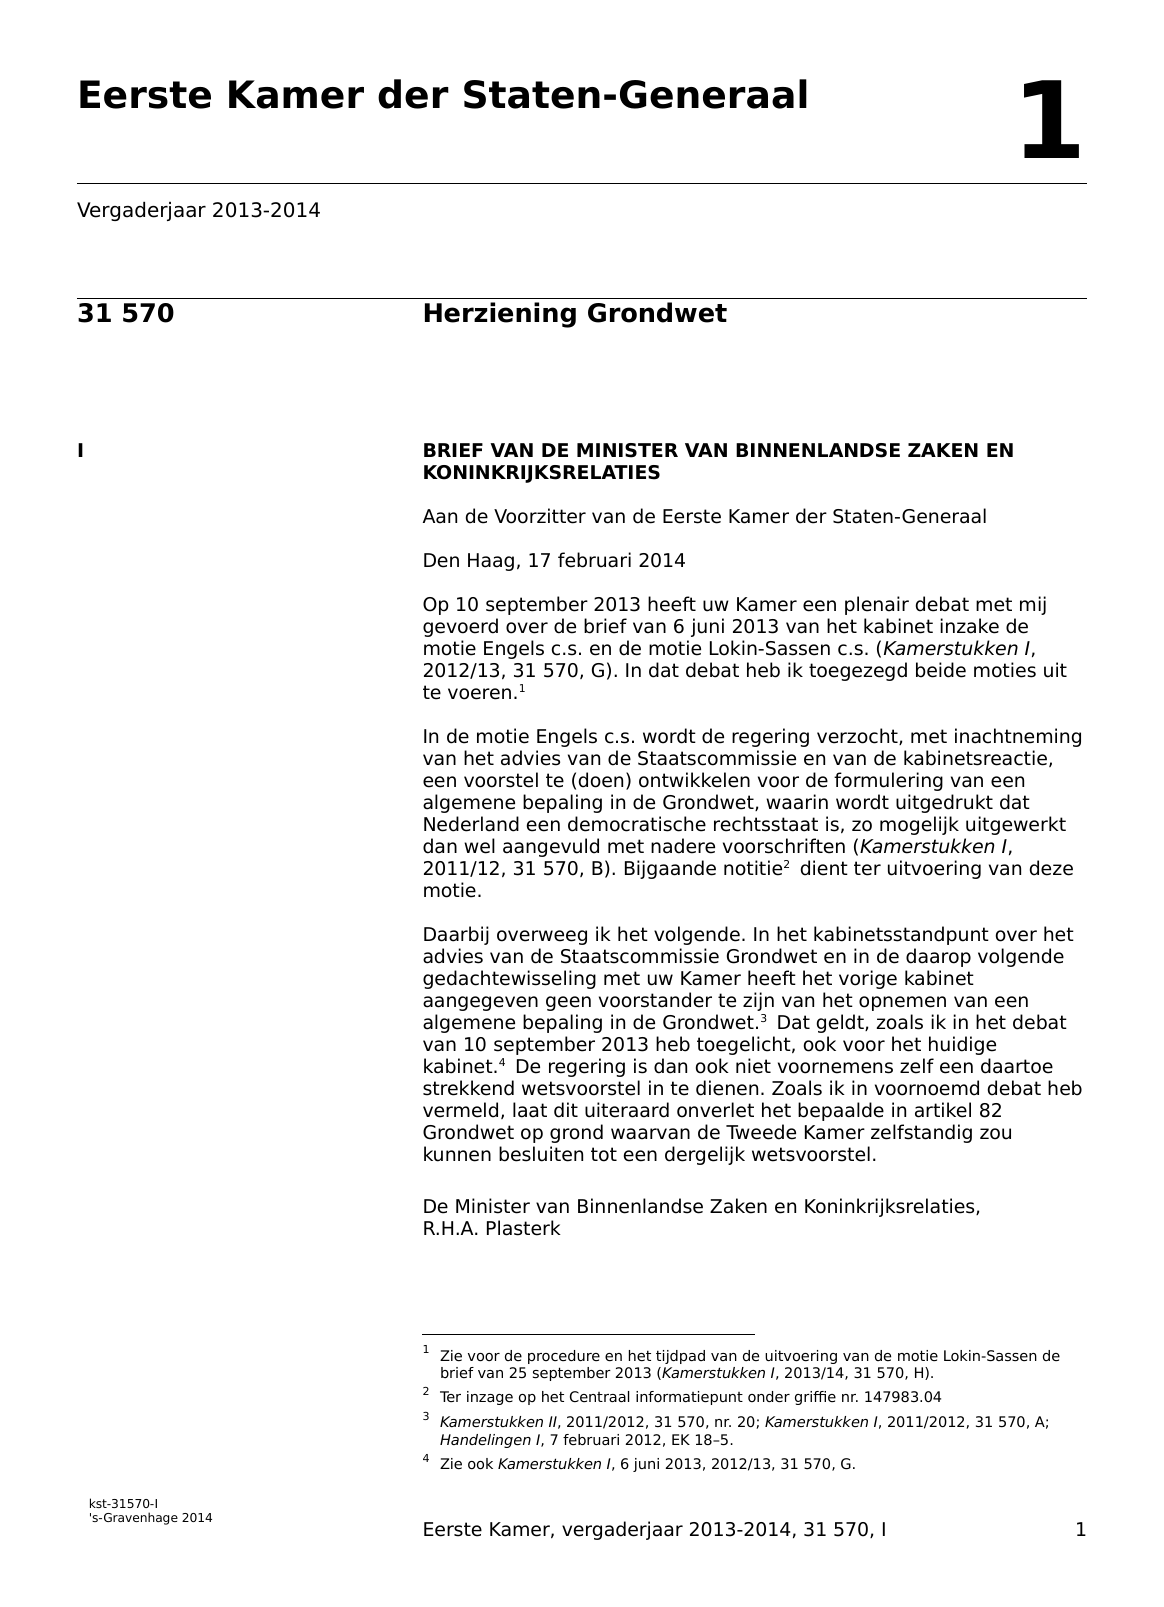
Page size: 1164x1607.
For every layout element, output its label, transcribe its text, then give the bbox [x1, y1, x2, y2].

text 's-Gravenhage 2014 [88, 1511, 323, 1525]
text Zie ook Kamerstukken I, 6 juni 2013, 2012/13, 31 570, G. [422, 1452, 1087, 1474]
text Aan de Voorzitter van de Eerste Kamer der Staten-Generaal [422, 506, 1087, 528]
text Ter inzage op het Centraal informatiepunt onder griffie nr. 147983.04 [422, 1385, 1087, 1407]
text Op 10 september 2013 heeft uw Kamer een plenair debat met mij gevoerd over de brief van 6 juni 2013 van het kabinet inzake de motie Engels c.s. en de motie Lokin-Sassen c.s. (Kamerstukken I, 2012/13, 31 570, G). In dat debat heb ik toegezegd beide moties uit te voeren. [422, 594, 1087, 704]
subtitle I BRIEF VAN DE MINISTER VAN BINNENLANDSE ZAKEN EN KONINKRIJKSRELATIES [77, 440, 1087, 484]
table_cell Vergaderjaar 2013-2014 [77, 184, 1087, 298]
table_header Eerste Kamer der Staten-Generaal [77, 59, 886, 183]
subtitle 31 570 Herziening Grondwet [77, 299, 1087, 329]
text De Minister van Binnenlandse Zaken en Koninkrijksrelaties, R.H.A. Plasterk [422, 1196, 1087, 1240]
text Zie voor de procedure en het tijdpad van de uitvoering van de motie Lokin-Sassen de brief van 25 september 2013 (Kamerstukken I, 2013/14, 31 570, H). [422, 1343, 1087, 1382]
text Den Haag, 17 februari 2014 [422, 550, 1087, 572]
text Daarbij overweeg ik het volgende. In het kabinetsstandpunt over het advies van de Staatscommissie Grondwet en in de daarop volgende gedachtewisseling met uw Kamer heeft het vorige kabinet aangegeven geen voorstander te zijn van het opnemen van een algemene bepaling in de Grondwet. Dat geldt, zoals ik in het debat van 10 september 2013 heb toegelicht, ook voor het huidige kabinet. De regering is dan ook niet voornemens zelf een daartoe strekkend wetsvoorstel in te dienen. Zoals ik in voornoemd debat heb vermeld, laat dit uiteraard onverlet het bepaalde in artikel 82 Grondwet op grond waarvan de Tweede Kamer zelfstandig zou kunnen besluiten tot een dergelijk wetsvoorstel. [422, 924, 1087, 1166]
text Kamerstukken II, 2011/2012, 31 570, nr. 20; Kamerstukken I, 2011/2012, 31 570, A; Handelingen I, 7 februari 2012, EK 18–5. [422, 1410, 1087, 1449]
table_header 1 [886, 59, 1087, 183]
text kst-31570-I [88, 1497, 323, 1511]
text In de motie Engels c.s. wordt de regering verzocht, met inachtneming van het advies van de Staatscommissie en van de kabinetsreactie, een voorstel te (doen) ontwikkelen voor de formulering van een algemene bepaling in de Grondwet, waarin wordt uitgedrukt dat Nederland een democratische rechtsstaat is, zo mogelijk uitgewerkt dan wel aangevuld met nadere voorschriften (Kamerstukken I, 2011/12, 31 570, B). Bijgaande notitie dient ter uitvoering van deze motie. [422, 726, 1087, 902]
